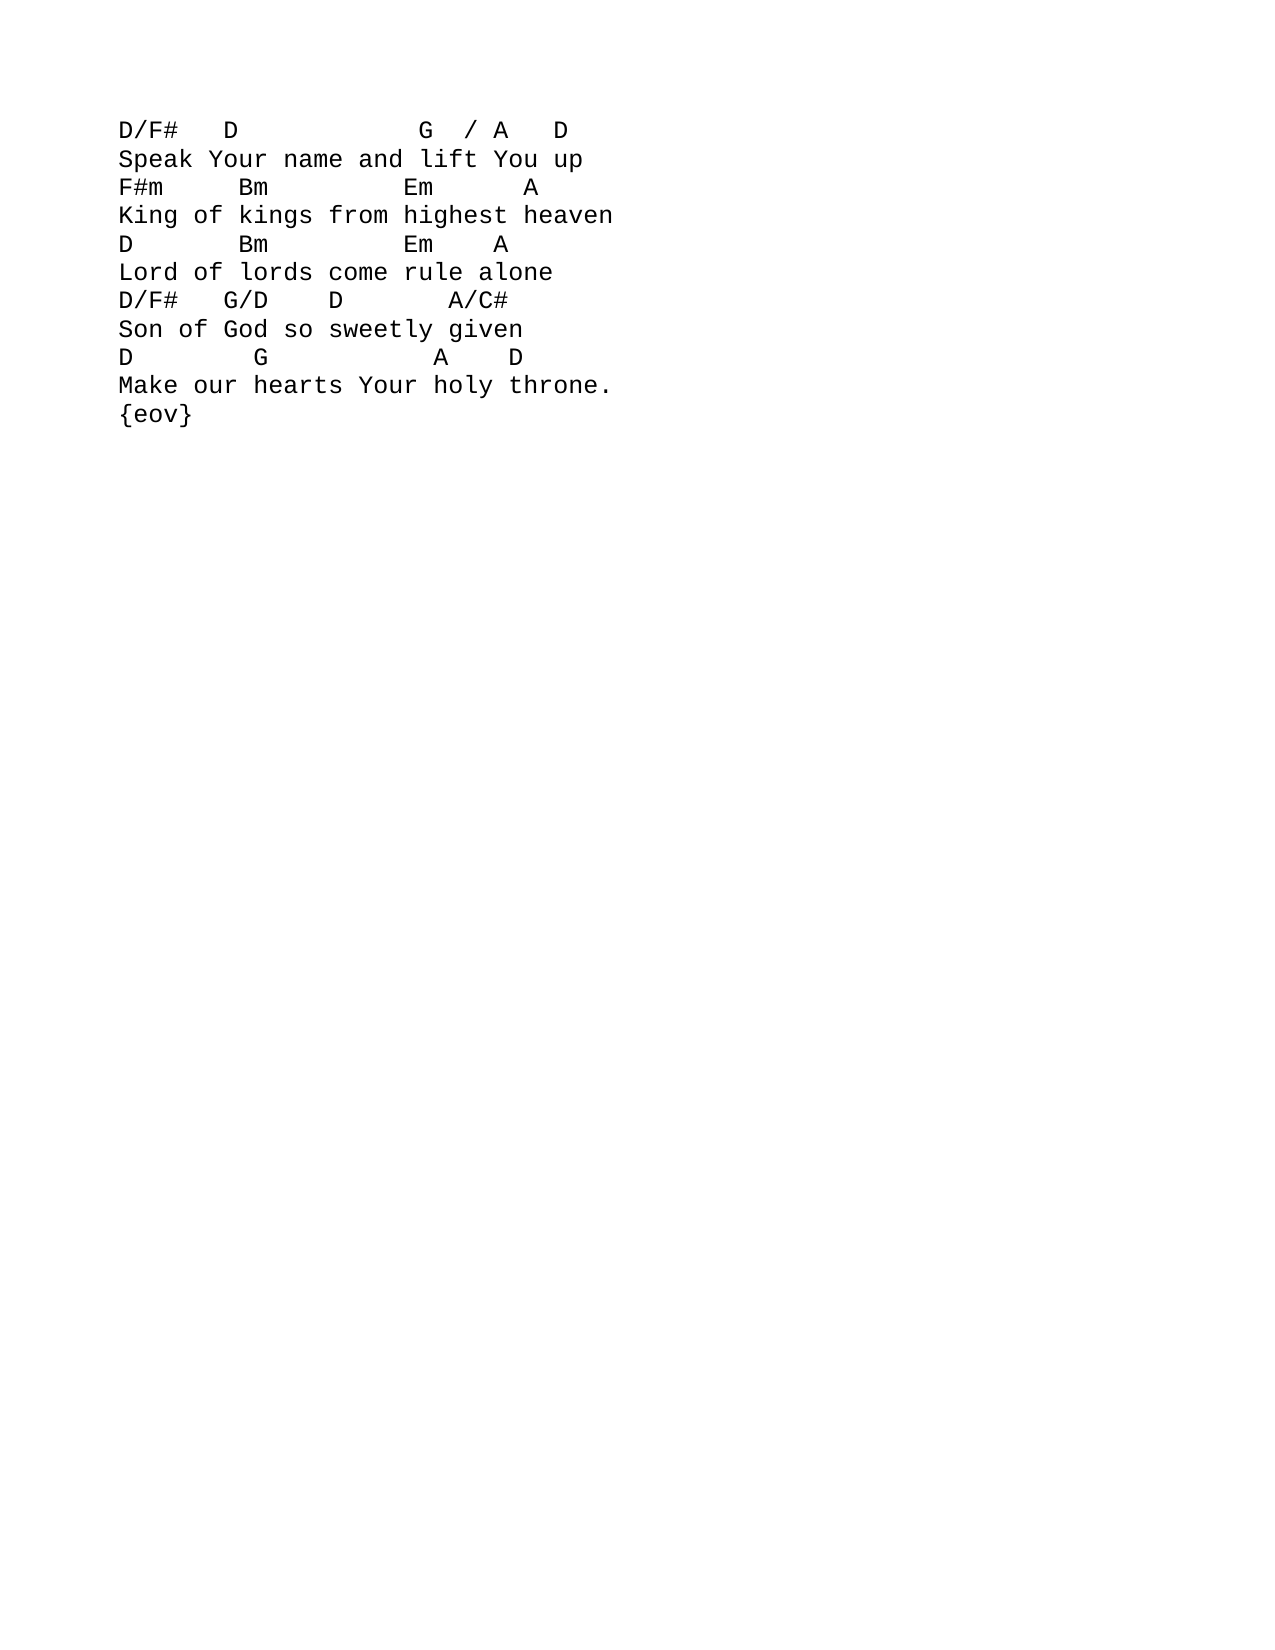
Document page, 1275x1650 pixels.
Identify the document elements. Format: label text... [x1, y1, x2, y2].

text Speak Your name and lift You up [118, 146, 1157, 175]
text Son of God so sweetly given [118, 316, 1157, 345]
text Lord of lords come rule alone [118, 260, 1157, 288]
text D Bm Em A [118, 231, 1157, 260]
text D/F# D G / A D [118, 118, 1157, 146]
text D/F# G/D D A/C# [118, 288, 1157, 316]
text King of kings from highest heaven [118, 203, 1157, 231]
text {eov} [118, 401, 1157, 430]
text D G A D [118, 345, 1157, 373]
text F#m Bm Em A [118, 175, 1157, 203]
text Make our hearts Your holy throne. [118, 373, 1157, 401]
